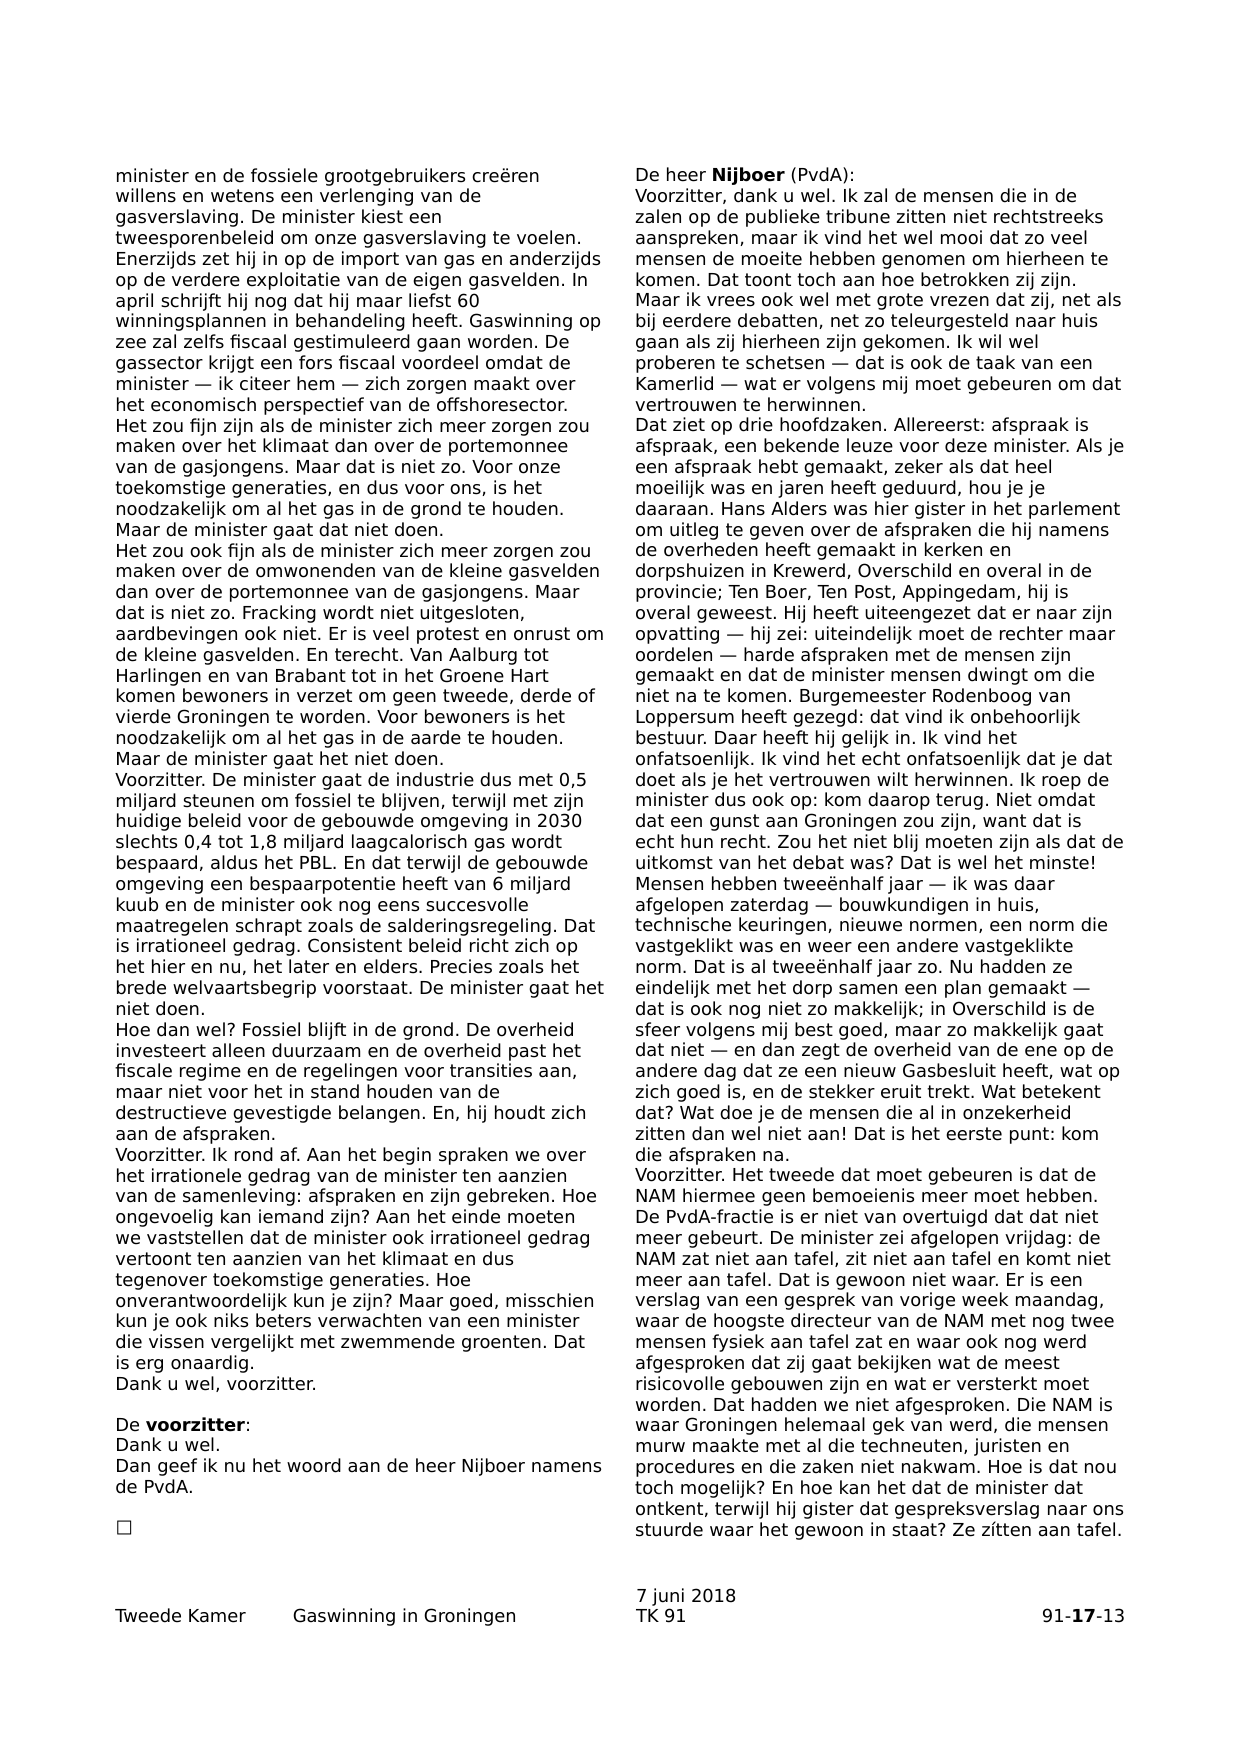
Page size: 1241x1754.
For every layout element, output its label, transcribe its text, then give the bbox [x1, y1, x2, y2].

text De voorzitter: [115, 1414, 605, 1435]
text Voorzitter, dank u wel. Ik zal de mensen die in de zalen op de publieke tribune zitten niet rechtstreeks aanspreken, maar ik vind het wel mooi dat zo veel mensen de moeite hebben genomen om hierheen te komen. Dat toont toch aan hoe betrokken zij zijn. Maar ik vrees ook wel met grote vrezen dat zij, net als bij eerdere debatten, net zo teleurgesteld naar huis gaan als zij hierheen zijn gekomen. Ik wil wel proberen te schetsen — dat is ook de taak van een Kamerlid — wat er volgens mij moet gebeuren om dat vertrouwen te herwinnen. [635, 186, 1125, 415]
text Voorzitter. De minister gaat de industrie dus met 0,5 miljard steunen om fossiel te blijven, terwijl met zijn huidige beleid voor de gebouwde omgeving in 2030 slechts 0,4 tot 1,8 miljard laagcalorisch gas wordt bespaard, aldus het PBL. En dat terwijl de gebouwde omgeving een bespaarpotentie heeft van 6 miljard kuub en de minister ook nog eens succesvolle maatregelen schrapt zoals de salderingsregeling. Dat is irrationeel gedrag. Consistent beleid richt zich op het hier en nu, het later en elders. Precies zoals het brede welvaartsbegrip voorstaat. De minister gaat het niet doen. [115, 769, 605, 1019]
text Dan geef ik nu het woord aan de heer Nijboer namens de PvdA. [115, 1456, 605, 1498]
text Hoe dan wel? Fossiel blijft in de grond. De overheid investeert alleen duurzaam en de overheid past het fiscale regime en de regelingen voor transities aan, maar niet voor het in stand houden van de destructieve gevestigde belangen. En, hij houdt zich aan de afspraken. [115, 1019, 605, 1144]
text Dank u wel, voorzitter. [115, 1374, 605, 1394]
text Voorzitter. Ik rond af. Aan het begin spraken we over het irrationele gedrag van de minister ten aanzien van de samenleving: afspraken en zijn gebreken. Hoe ongevoelig kan iemand zijn? Aan het einde moeten we vaststellen dat de minister ook irrationeel gedrag vertoont ten aanzien van het klimaat en dus tegenover toekomstige generaties. Hoe onverantwoordelijk kun je zijn? Maar goed, misschien kun je ook niks beters verwachten van een minister die vissen vergelijkt met zwemmende groenten. Dat is erg onaardig. [115, 1144, 605, 1374]
text Dank u wel. [115, 1435, 605, 1456]
text Voorzitter. Het tweede dat moet gebeuren is dat de NAM hiermee geen bemoeienis meer moet hebben. De PvdA-fractie is er niet van overtuigd dat dat niet meer gebeurt. De minister zei afgelopen vrijdag: de NAM zat niet aan tafel, zit niet aan tafel en komt niet meer aan tafel. Dat is gewoon niet waar. Er is een verslag van een gesprek van vorige week maandag, waar de hoogste directeur van de NAM met nog twee mensen fysiek aan tafel zat en waar ook nog werd afgesproken dat zij gaat bekijken wat de meest risicovolle gebouwen zijn en wat er versterkt moet worden. Dat hadden we niet afgesproken. Die NAM is waar Groningen helemaal gek van werd, die mensen murw maakte met al die techneuten, juristen en procedures en die zaken niet nakwam. Hoe is dat nou toch mogelijk? En hoe kan het dat de minister dat ontkent, terwijl hij gister dat gespreksverslag naar ons stuurde waar het gewoon in staat? Ze zítten aan tafel. [635, 1165, 1125, 1540]
text Het zou ook fijn als de minister zich meer zorgen zou maken over de omwonenden van de kleine gasvelden dan over de portemonnee van de gasjongens. Maar dat is niet zo. Fracking wordt niet uitgesloten, aardbevingen ook niet. Er is veel protest en onrust om de kleine gasvelden. En terecht. Van Aalburg tot Harlingen en van Brabant tot in het Groene Hart komen bewoners in verzet om geen tweede, derde of vierde Groningen te worden. Voor bewoners is het noodzakelijk om al het gas in de aarde te houden. Maar de minister gaat het niet doen. [115, 540, 605, 769]
text ⬜ [115, 1518, 605, 1538]
text Dat ziet op drie hoofdzaken. Allereerst: afspraak is afspraak, een bekende leuze voor deze minister. Als je een afspraak hebt gemaakt, zeker als dat heel moeilijk was en jaren heeft geduurd, hou je je daaraan. Hans Alders was hier gister in het parlement om uitleg te geven over de afspraken die hij namens de overheden heeft gemaakt in kerken en dorpshuizen in Krewerd, Overschild en overal in de provincie; Ten Boer, Ten Post, Appingedam, hij is overal geweest. Hij heeft uiteengezet dat er naar zijn opvatting — hij zei: uiteindelijk moet de rechter maar oordelen — harde afspraken met de mensen zijn gemaakt en dat de minister mensen dwingt om die niet na te komen. Burgemeester Rodenboog van Loppersum heeft gezegd: dat vind ik onbehoorlijk bestuur. Daar heeft hij gelijk in. Ik vind het onfatsoenlijk. Ik vind het echt onfatsoenlijk dat je dat doet als je het vertrouwen wilt herwinnen. Ik roep de minister dus ook op: kom daarop terug. Niet omdat dat een gunst aan Groningen zou zijn, want dat is echt hun recht. Zou het niet blij moeten zijn als dat de uitkomst van het debat was? Dat is wel het minste! Mensen hebben tweeënhalf jaar — ik was daar afgelopen zaterdag — bouwkundigen in huis, technische keuringen, nieuwe normen, een norm die vastgeklikt was en weer een andere vastgeklikte norm. Dat is al tweeënhalf jaar zo. Nu hadden ze eindelijk met het dorp samen een plan gemaakt — dat is ook nog niet zo makkelijk; in Overschild is de sfeer volgens mij best goed, maar zo makkelijk gaat dat niet — en dan zegt de overheid van de ene op de andere dag dat ze een nieuw Gasbesluit heeft, wat op zich goed is, en de stekker eruit trekt. Wat betekent dat? Wat doe je de mensen die al in onzekerheid zitten dan wel niet aan! Dat is het eerste punt: kom die afspraken na. [635, 415, 1125, 1165]
text De heer Nijboer (PvdA): [635, 165, 1125, 186]
text minister en de fossiele grootgebruikers creëren willens en wetens een verlenging van de gasverslaving. De minister kiest een tweesporenbeleid om onze gasverslaving te voelen. Enerzijds zet hij in op de import van gas en anderzijds op de verdere exploitatie van de eigen gasvelden. In april schrijft hij nog dat hij maar liefst 60 winningsplannen in behandeling heeft. Gaswinning op zee zal zelfs fiscaal gestimuleerd gaan worden. De gassector krijgt een fors fiscaal voordeel omdat de minister — ik citeer hem — zich zorgen maakt over het economisch perspectief van de offshoresector. Het zou fijn zijn als de minister zich meer zorgen zou maken over het klimaat dan over de portemonnee van de gasjongens. Maar dat is niet zo. Voor onze toekomstige generaties, en dus voor ons, is het noodzakelijk om al het gas in de grond te houden. Maar de minister gaat dat niet doen. [115, 165, 605, 540]
